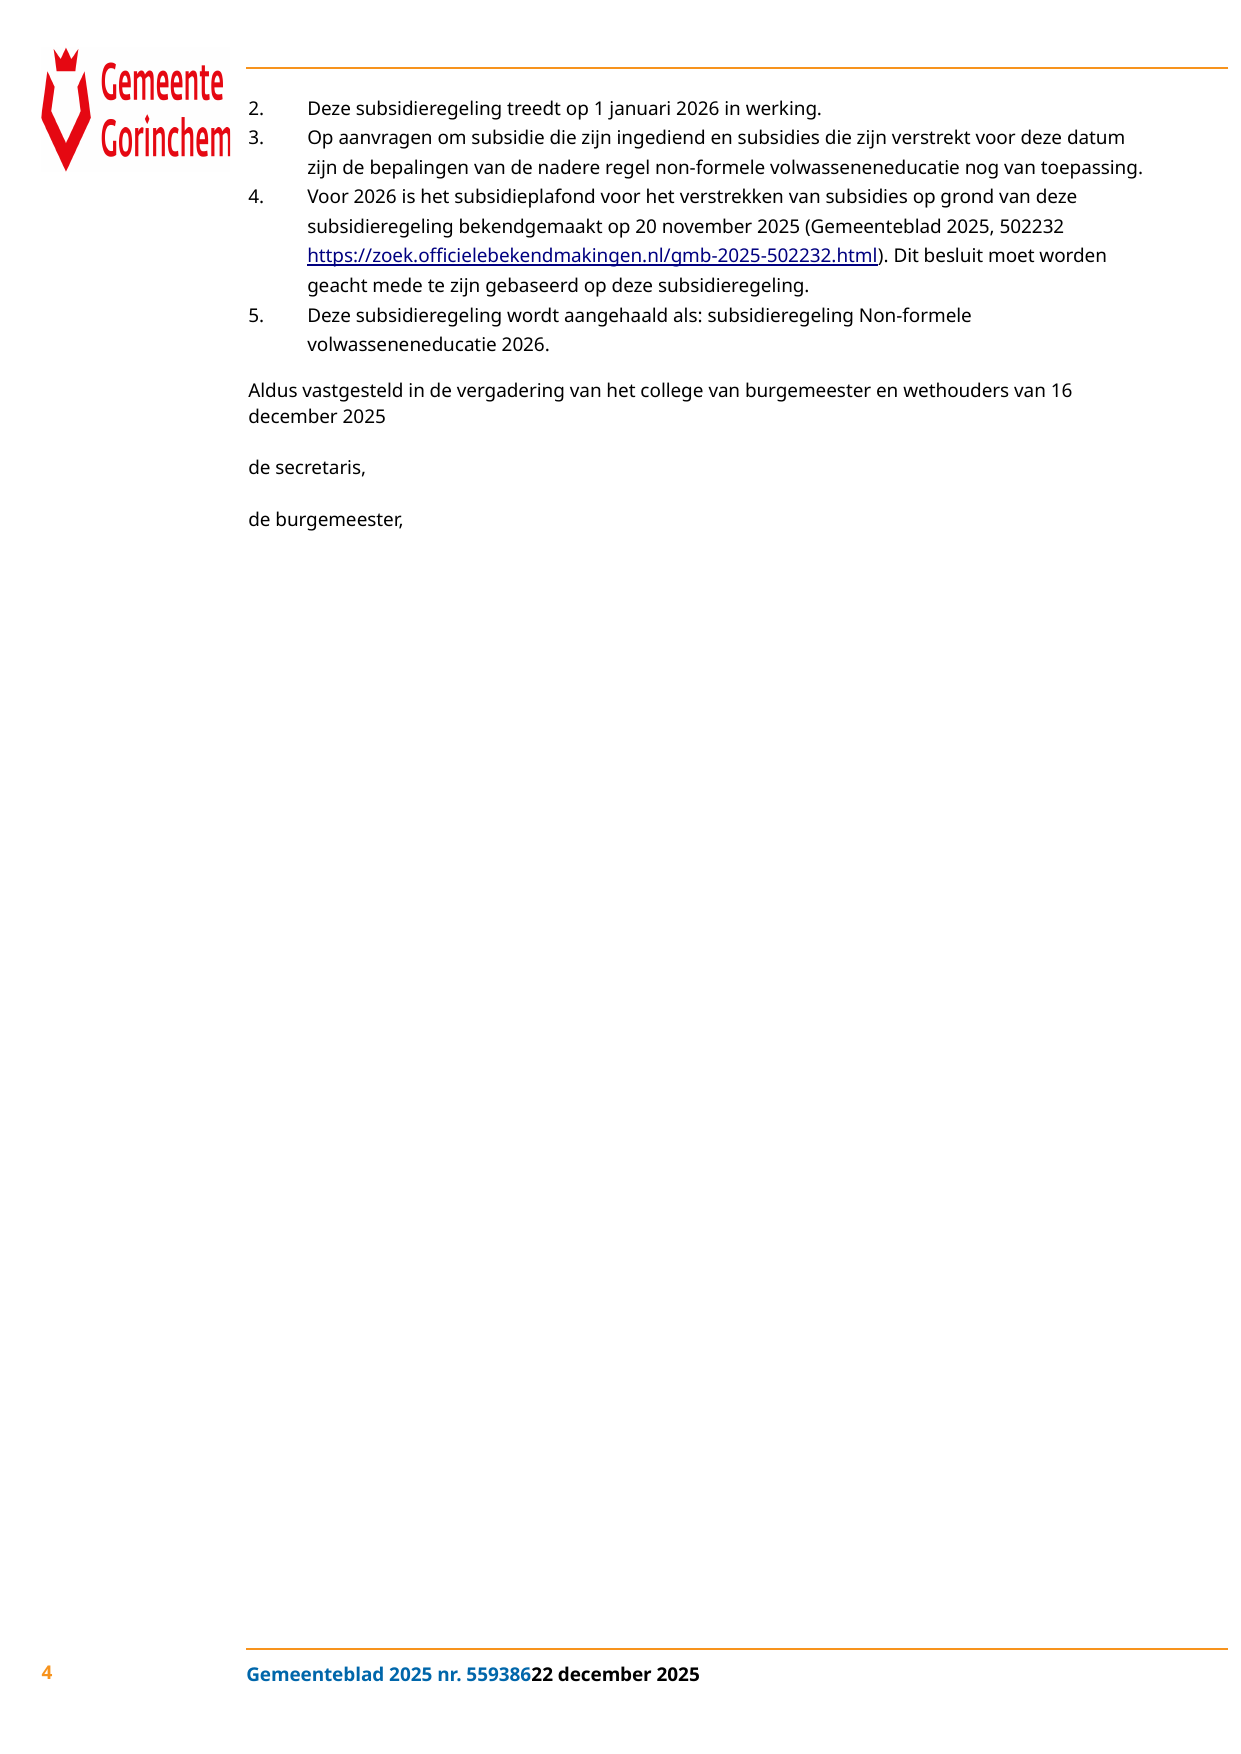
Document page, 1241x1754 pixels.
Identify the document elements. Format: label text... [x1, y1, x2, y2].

text de secretaris, [248, 454, 1152, 480]
list Deze subsidieregeling wordt aangehaald als: subsidieregeling Non-formele volwasseneneducatie 2026. [248, 302, 1152, 357]
text de burgemeester, [248, 506, 1152, 531]
picture [41, 47, 231, 172]
list Op aanvragen om subsidie die zijn ingediend en subsidies die zijn verstrekt voor deze datum zijn de bepalingen van de nadere regel non-formele volwasseneneducatie nog van toepassing. [248, 124, 1152, 180]
list Voor 2026 is het subsidieplafond voor het verstrekken van subsidies op grond van deze subsidieregeling bekendgemaakt op 20 november 2025 (Gemeenteblad 2025, 502232 https://zoek.officielebekendmakingen.nl/gmb-2025-502232.html). Dit besluit moet worden geacht mede te zijn gebaseerd op deze subsidieregeling. [248, 183, 1152, 298]
text Aldus vastgesteld in de vergadering van het college van burgemeester en wethouders van 16 december 2025 [248, 377, 1152, 428]
list Deze subsidieregeling treedt op 1 januari 2026 in werking. [248, 95, 1152, 121]
